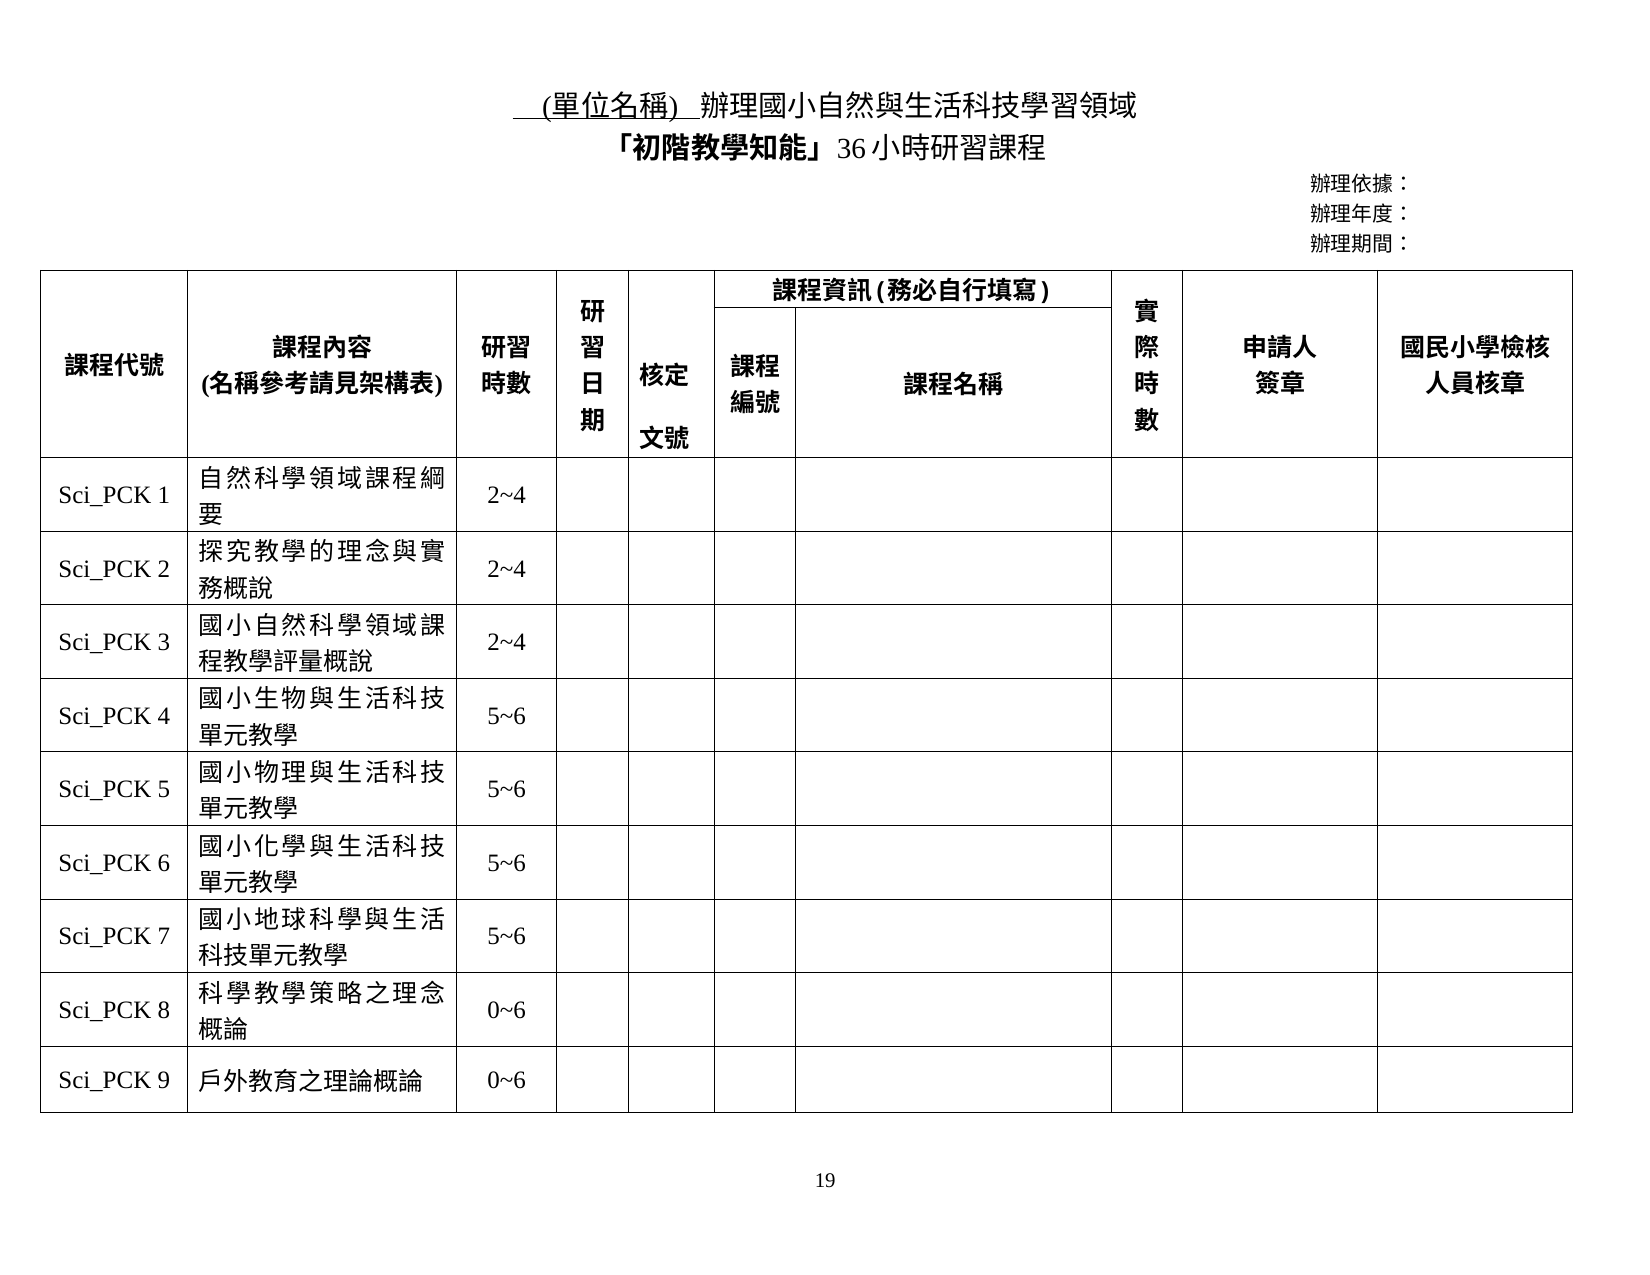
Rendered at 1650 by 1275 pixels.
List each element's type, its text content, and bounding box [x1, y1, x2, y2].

table_header 研習日期 [557, 271, 628, 457]
table_cell [715, 826, 795, 898]
table_cell [1112, 752, 1182, 825]
table_cell [1183, 826, 1377, 898]
table_cell [1183, 679, 1377, 751]
table_cell Sci_PCK 1 [41, 458, 187, 531]
table_cell [796, 1047, 1111, 1112]
table_cell [1183, 1047, 1377, 1112]
table_cell 科學教學策略之理念概論 [188, 973, 456, 1046]
table_cell [1112, 1047, 1182, 1112]
table_cell [557, 532, 628, 604]
table_header 國民小學檢核人員核章 [1378, 271, 1572, 457]
table_cell [629, 973, 714, 1046]
table_cell [1183, 973, 1377, 1046]
table_cell [1378, 973, 1572, 1046]
table_cell [629, 900, 714, 972]
table_cell 課程 編號 [715, 308, 795, 457]
table_cell [1378, 605, 1572, 678]
table_cell [1112, 826, 1182, 898]
table_cell Sci_PCK 8 [41, 973, 187, 1046]
table_cell [629, 532, 714, 604]
table_cell [1378, 900, 1572, 972]
table_cell 5~6 [457, 826, 556, 898]
table_cell Sci_PCK 7 [41, 900, 187, 972]
table_cell [715, 458, 795, 531]
table_header 申請人 簽章 [1183, 271, 1377, 457]
table_cell [629, 458, 714, 531]
table_cell [557, 973, 628, 1046]
table_cell [1378, 826, 1572, 898]
table_cell 國小化學與生活科技單元教學 [188, 826, 456, 898]
table_cell [1378, 679, 1572, 751]
table_cell 國小自然科學領域課程教學評量概說 [188, 605, 456, 678]
table_cell [557, 826, 628, 898]
table_cell [557, 679, 628, 751]
table_cell 2~4 [457, 532, 556, 604]
table_cell [715, 605, 795, 678]
table_cell 5~6 [457, 900, 556, 972]
table_cell 自然科學領域課程綱要 [188, 458, 456, 531]
table_cell [715, 532, 795, 604]
table_cell [1378, 458, 1572, 531]
table_cell [1183, 752, 1377, 825]
table_cell [557, 752, 628, 825]
table_header 課程代號 [41, 271, 187, 457]
text 辦理年度： [59, 197, 1591, 227]
table_cell [1378, 532, 1572, 604]
table_header 核定文號 [629, 271, 714, 457]
table_cell [796, 679, 1111, 751]
table_cell [715, 679, 795, 751]
table_cell [1183, 532, 1377, 604]
table_cell [557, 900, 628, 972]
table_cell Sci_PCK 4 [41, 679, 187, 751]
text (單位名稱) 辦理國小自然與生活科技學習領域 [59, 82, 1591, 124]
table_cell Sci_PCK 3 [41, 605, 187, 678]
text 辦理期間： [59, 227, 1591, 257]
table_cell [715, 1047, 795, 1112]
table_header 研習 時數 [457, 271, 556, 457]
table_cell Sci_PCK 2 [41, 532, 187, 604]
table_cell 0~6 [457, 1047, 556, 1112]
table_cell 2~4 [457, 458, 556, 531]
table_cell [629, 679, 714, 751]
table_cell [796, 532, 1111, 604]
table_cell [629, 1047, 714, 1112]
table_cell [1112, 900, 1182, 972]
table_header 實際時數 [1112, 271, 1182, 457]
table_cell [796, 826, 1111, 898]
table_header 課程內容 (名稱參考請見架構表) [188, 271, 456, 457]
table_cell 0~6 [457, 973, 556, 1046]
table_cell 國小物理與生活科技單元教學 [188, 752, 456, 825]
table_cell [1112, 458, 1182, 531]
table_cell [1183, 605, 1377, 678]
table_cell [1378, 1047, 1572, 1112]
table_cell [557, 458, 628, 531]
table_cell 國小地球科學與生活科技單元教學 [188, 900, 456, 972]
table_cell [1112, 532, 1182, 604]
table_cell Sci_PCK 5 [41, 752, 187, 825]
table_cell [629, 605, 714, 678]
table_cell [1112, 605, 1182, 678]
table_cell [796, 752, 1111, 825]
text 「初階教學知能」36小時研習課程 [59, 124, 1591, 167]
table_cell 5~6 [457, 752, 556, 825]
table_cell [1183, 900, 1377, 972]
table_cell [557, 605, 628, 678]
table_cell [715, 973, 795, 1046]
table_cell [1378, 752, 1572, 825]
table_cell [1112, 973, 1182, 1046]
table_cell 5~6 [457, 679, 556, 751]
table_cell [796, 900, 1111, 972]
table_cell Sci_PCK 9 [41, 1047, 187, 1112]
table_cell [715, 752, 795, 825]
table_cell 國小生物與生活科技單元教學 [188, 679, 456, 751]
table_cell [1183, 458, 1377, 531]
table_cell Sci_PCK 6 [41, 826, 187, 898]
table_cell [557, 1047, 628, 1112]
table_cell [629, 826, 714, 898]
table_cell 課程名稱 [796, 308, 1111, 457]
table_cell [629, 752, 714, 825]
table_cell [796, 973, 1111, 1046]
table_cell [796, 458, 1111, 531]
text 辦理依據： [59, 167, 1591, 197]
table_cell [1112, 679, 1182, 751]
table_header 課程資訊(務必自行填寫) [715, 271, 1111, 307]
table_cell 2~4 [457, 605, 556, 678]
table_cell 戶外教育之理論概論 [188, 1047, 456, 1112]
table_cell 探究教學的理念與實務概說 [188, 532, 456, 604]
table_cell [796, 605, 1111, 678]
table_cell [715, 900, 795, 972]
